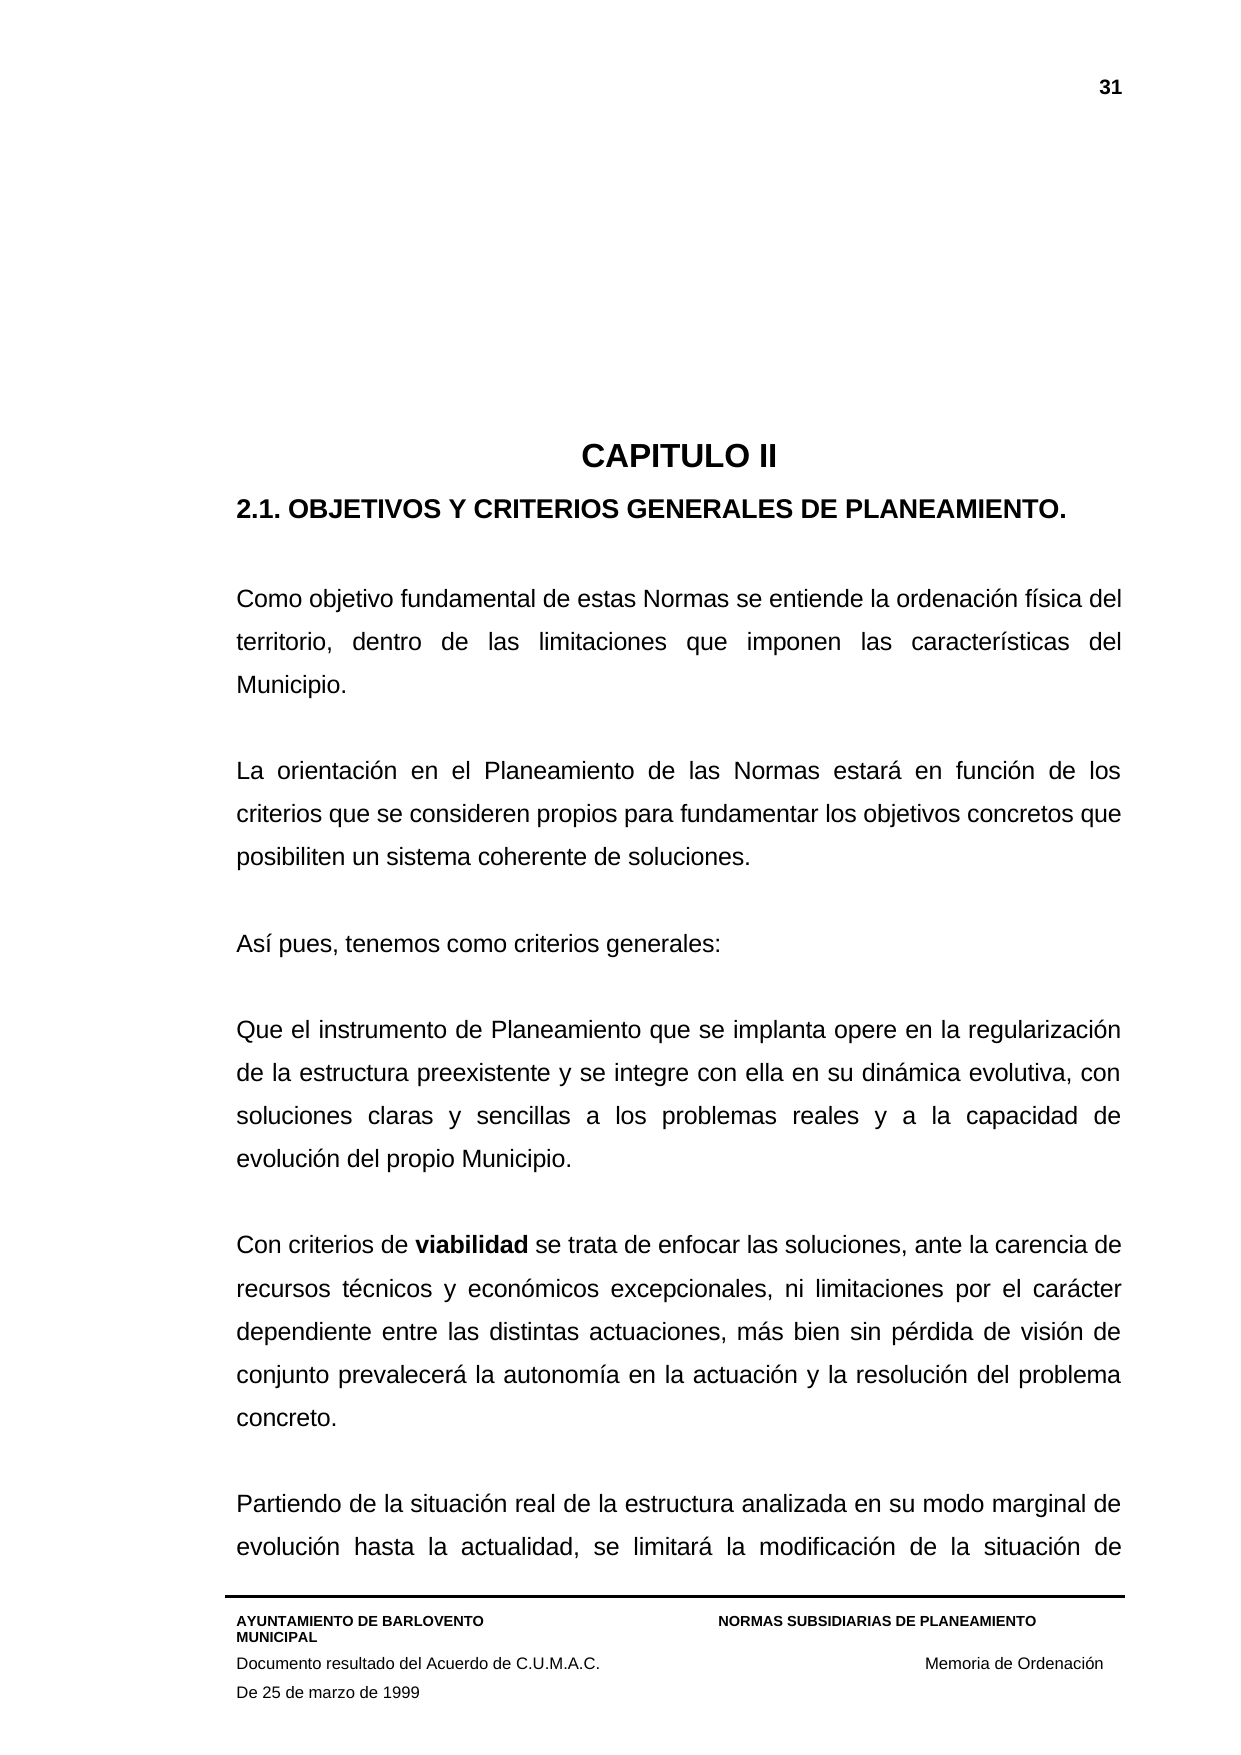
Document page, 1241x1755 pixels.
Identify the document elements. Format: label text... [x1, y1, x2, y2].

text Así pues, tenemos como criterios generales: [236, 928, 1122, 957]
text Que el instrumento de Planeamiento que se implanta opere en la regularización de la estructura preexistente y se integre con ella en su dinámica evolutiva, con soluciones claras y sencillas a los problemas reales y a la capacidad de evolución del propio Municipio. [236, 1015, 1122, 1173]
text CAPITULO II [236, 436, 1122, 474]
text Como objetivo fundamental de estas Normas se entiende la ordenación física del territorio, dentro de las limitaciones que imponen las características del Municipio. [236, 583, 1122, 698]
text La orientación en el Planeamiento de las Normas estará en función de los criterios que se consideren propios para fundamentar los objetivos concretos que posibiliten un sistema coherente de soluciones. [236, 756, 1122, 871]
text 2.1. OBJETIVOS Y CRITERIOS GENERALES DE PLANEAMIENTO. [236, 493, 1122, 525]
text Con criterios de viabilidad se trata de enfocar las soluciones, ante la carencia de recursos técnicos y económicos excepcionales, ni limitaciones por el carácter dependiente entre las distintas actuaciones, más bien sin pérdida de visión de conjunto prevalecerá la autonomía en la actuación y la resolución del problema concreto. [236, 1230, 1122, 1432]
text Partiendo de la situación real de la estructura analizada en su modo marginal de evolución hasta la actualidad, se limitará la modificación de la situación de [236, 1489, 1122, 1561]
